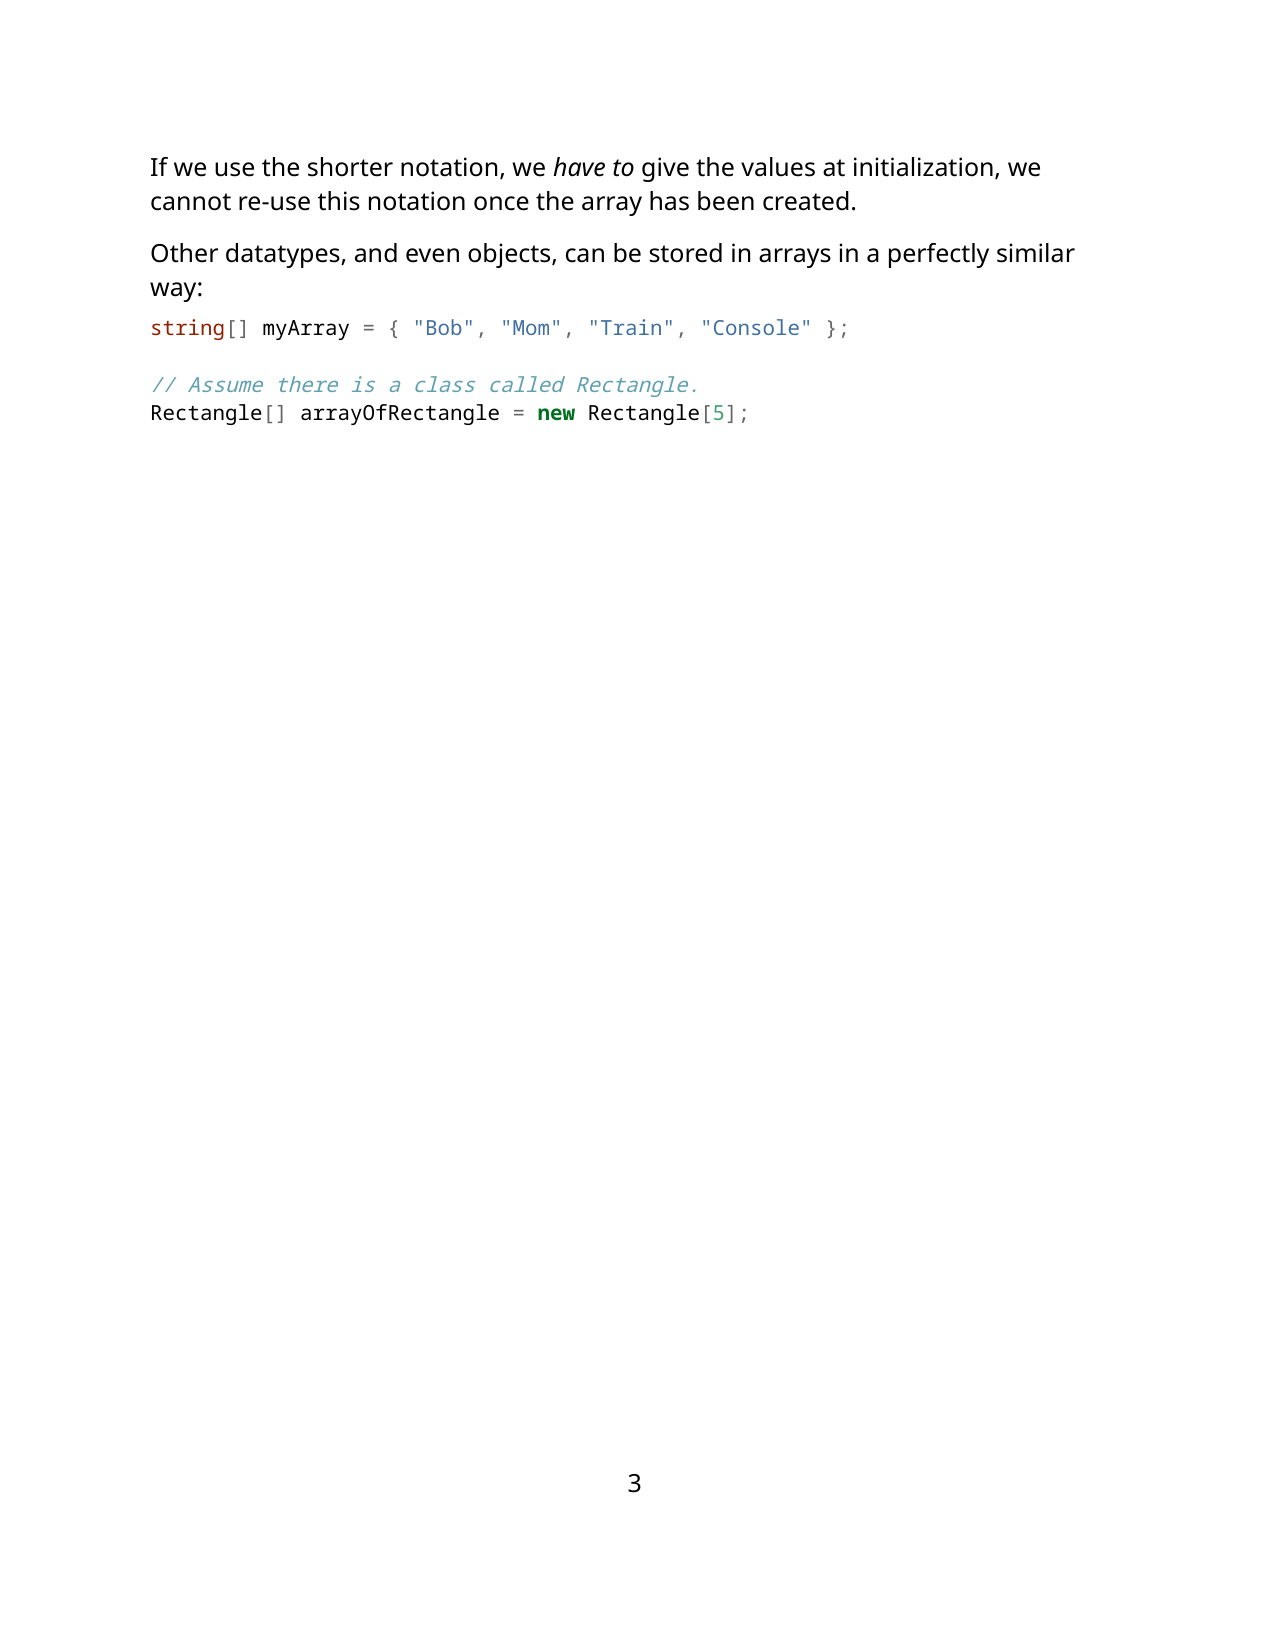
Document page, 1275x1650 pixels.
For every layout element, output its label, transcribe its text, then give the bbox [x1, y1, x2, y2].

text Rectangle[] arrayOfRectangle = new Rectangle[5]; [150, 398, 1125, 427]
text If we use the shorter notation, we have to give the values at initialization, we cannot re-use this notation once the array has been created. [150, 150, 1125, 218]
text string[] myArray = { "Bob", "Mom", "Train", "Console" }; [150, 313, 1125, 342]
text // Assume there is a class called Rectangle. [150, 370, 1125, 398]
text Other datatypes, and even objects, can be stored in arrays in a perfectly similar way: [150, 236, 1125, 304]
